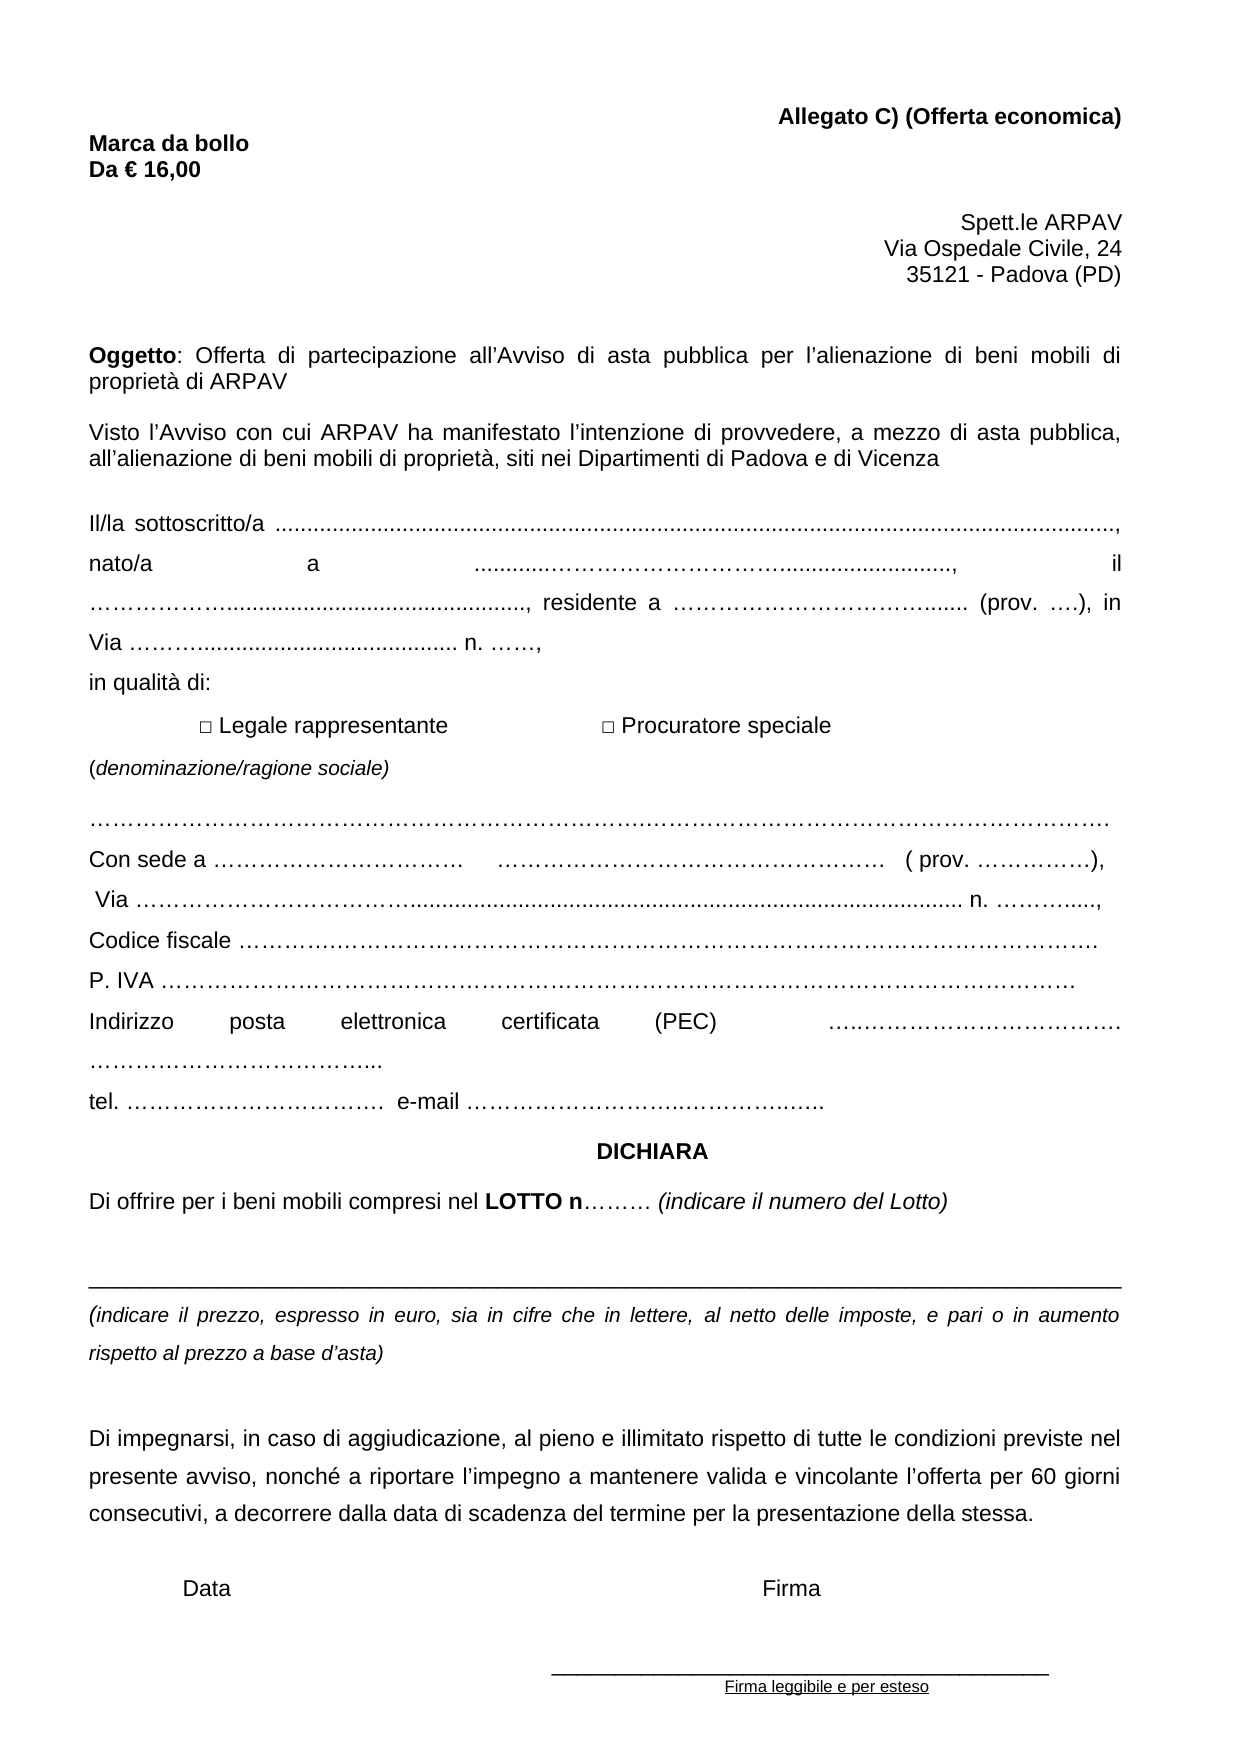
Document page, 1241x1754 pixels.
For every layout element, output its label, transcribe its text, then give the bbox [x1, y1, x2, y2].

text Visto l’Avviso con cui ARPAV ha manifestato l’intenzione di provvedere, a mezzo di asta pubblica, all’alienazione di beni mobili di proprietà, siti nei Dipartimenti di Padova e di Vicenza [89, 419, 1122, 472]
text Indirizzo posta elettronica certificata (PEC) …..…………………………….………………………………... [89, 1008, 1122, 1073]
text Via Ospedale Civile, 24 [89, 235, 1122, 261]
text Codice fiscale ………….………………………………………………………………………………………. [89, 927, 1122, 953]
text Di impegnarsi, in caso di aggiudicazione, al pieno e illimitato rispetto di tutte le condizioni previste nel presente avviso, nonché a riportare l’impegno a mantenere valida e vincolante l’offerta per 60 giorni consecutivi, a decorrere dalla data di scadenza del termine per la presentazione della stessa. [89, 1414, 1122, 1526]
text tel. ……………………………. e-mail ………………………..…………..….. [89, 1088, 1122, 1114]
text Di offrire per i beni mobili compresi nel LOTTO n……… (indicare il numero del Lotto) [89, 1177, 1122, 1215]
text _______________________________________ [182, 1639, 1081, 1676]
text Data Firma [182, 1564, 1081, 1601]
text Firma leggibile e per esteso [531, 1676, 1122, 1696]
text Allegato C) (Offerta economica) [752, 103, 1122, 130]
text ……………………………………………………………….……………………………………………………. [89, 805, 1122, 831]
text in qualità di: [89, 669, 1122, 696]
text Da € 16,00 [89, 156, 1122, 182]
text Via ………………………………....................................................................................... n. ………....., [89, 886, 1122, 912]
text Marca da bollo [89, 130, 1122, 156]
text DICHIARA [183, 1127, 1122, 1165]
text Spett.le ARPAV [605, 209, 1122, 235]
text Con sede a …………………………… …………………………………………… ( prov. ……………), [89, 846, 1122, 872]
text (indicare il prezzo, espresso in euro, sia in cifre che in lettere, al netto delle imposte, e pari o in aumento rispetto al prezzo a base d’asta) [89, 1290, 1122, 1365]
text _________________________________________________________________________________ [89, 1252, 1122, 1290]
text 35121 - Padova (PD) [89, 261, 1122, 288]
text Oggetto: Offerta di partecipazione all’Avviso di asta pubblica per l’alienazione di beni mobili di proprietà di ARPAV [89, 342, 1122, 394]
text Il/la sottoscritto/a ...................................................................................................................................., nato/a a ............…………………………..........................., il ………………..............................................., residente a ……………………………....... (prov. ….), in Via ………......................................... n. ……, [89, 510, 1122, 655]
text P. IVA ………………………………………………………………………………………………………… [89, 967, 1122, 993]
text ☐ Legale rappresentante ☐ Procuratore speciale [89, 709, 1122, 740]
text (denominazione/ragione sociale) [89, 756, 1122, 779]
